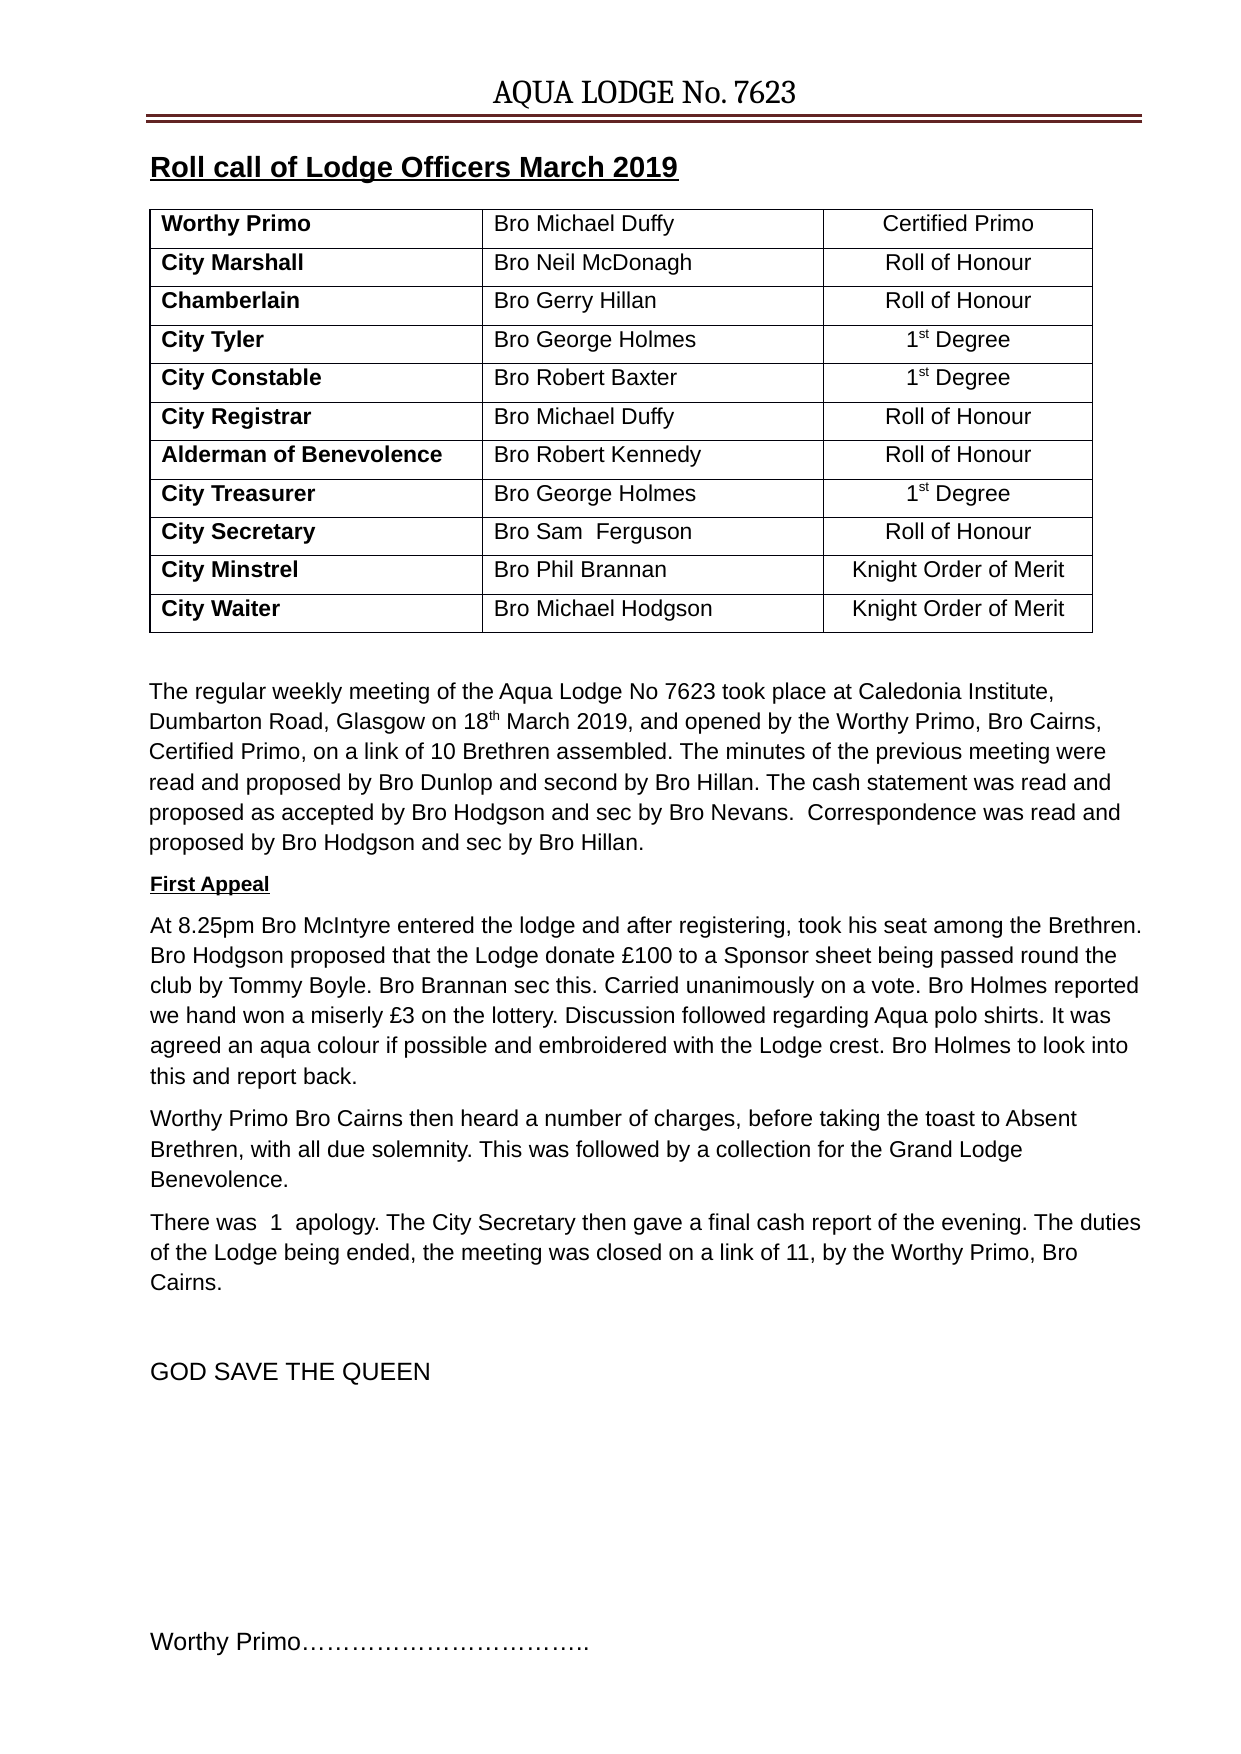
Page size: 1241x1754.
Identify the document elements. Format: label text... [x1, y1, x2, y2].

table_cell Bro Michael Hodgson [483, 595, 823, 632]
table_cell Knight Order of Merit [824, 556, 1092, 594]
table_cell City Waiter [151, 595, 482, 632]
text GOD SAVE THE QUEEN [150, 1357, 1142, 1386]
table_cell Alderman of Benevolence [151, 441, 482, 478]
text At 8.25pm Bro McIntyre entered the lodge and after registering, took his seat among the Brethren. Bro Hodgson proposed that the Lodge donate £100 to a Sponsor sheet being passed round the club by Tommy Boyle. Bro Brannan sec this. Carried unanimously on a vote. Bro Holmes reported we hand won a miserly £3 on the lottery. Discussion followed regarding Aqua polo shirts. It was agreed an aqua colour if possible and embroidered with the Lodge crest. Bro Holmes to look into this and report back. [150, 912, 1142, 1089]
table_cell Roll of Honour [824, 518, 1092, 555]
table_header Bro Michael Duffy [483, 210, 823, 248]
table_cell Bro Michael Duffy [483, 403, 823, 440]
table_cell 1st Degree [824, 364, 1092, 402]
table_cell City Tyler [151, 326, 482, 363]
table_cell Bro George Holmes [483, 326, 823, 363]
text Worthy Primo…………………………….. [150, 1627, 1142, 1655]
text Roll call of Lodge Officers March 2019 [150, 150, 1142, 183]
table_cell Bro Robert Baxter [483, 364, 823, 402]
text Worthy Primo Bro Cairns then heard a number of charges, before taking the toast to Absent Brethren, with all due solemnity. This was followed by a collection for the Grand Lodge Benevolence. [150, 1105, 1142, 1192]
text There was 1 apology. The City Secretary then gave a final cash report of the evening. The duties of the Lodge being ended, the meeting was closed on a link of 11, by the Worthy Primo, Bro Cairns. [150, 1208, 1142, 1295]
table_cell City Secretary [151, 518, 482, 555]
table_cell Roll of Honour [824, 287, 1092, 325]
table_cell Chamberlain [151, 287, 482, 325]
table_cell Bro Gerry Hillan [483, 287, 823, 325]
table_cell City Minstrel [151, 556, 482, 594]
table_cell Bro Neil McDonagh [483, 249, 823, 286]
table_cell City Marshall [151, 249, 482, 286]
text First Appeal [150, 872, 1142, 896]
table_cell Knight Order of Merit [824, 595, 1092, 632]
table_cell City Registrar [151, 403, 482, 440]
table_cell Roll of Honour [824, 441, 1092, 478]
table_cell Bro Robert Kennedy [483, 441, 823, 478]
table_cell Bro Phil Brannan [483, 556, 823, 594]
table_cell Bro Sam Ferguson [483, 518, 823, 555]
table_header Worthy Primo [151, 210, 482, 248]
table_cell City Treasurer [151, 480, 482, 517]
table_cell Roll of Honour [824, 249, 1092, 286]
table_cell Bro George Holmes [483, 480, 823, 517]
table_header Certified Primo [824, 210, 1092, 248]
table_cell Roll of Honour [824, 403, 1092, 440]
table_cell 1st Degree [824, 326, 1092, 363]
table_cell 1st Degree [824, 480, 1092, 517]
table_cell City Constable [151, 364, 482, 402]
text The regular weekly meeting of the Aqua Lodge No 7623 took place at Caledonia Institute, Dumbarton Road, Glasgow on 18th March 2019, and opened by the Worthy Primo, Bro Cairns, Certified Primo, on a link of 10 Brethren assembled. The minutes of the previous meeting were read and proposed by Bro Dunlop and second by Bro Hillan. The cash statement was read and proposed as accepted by Bro Hodgson and sec by Bro Nevans. Correspondence was read and proposed by Bro Hodgson and sec by Bro Hillan. [149, 678, 1144, 855]
